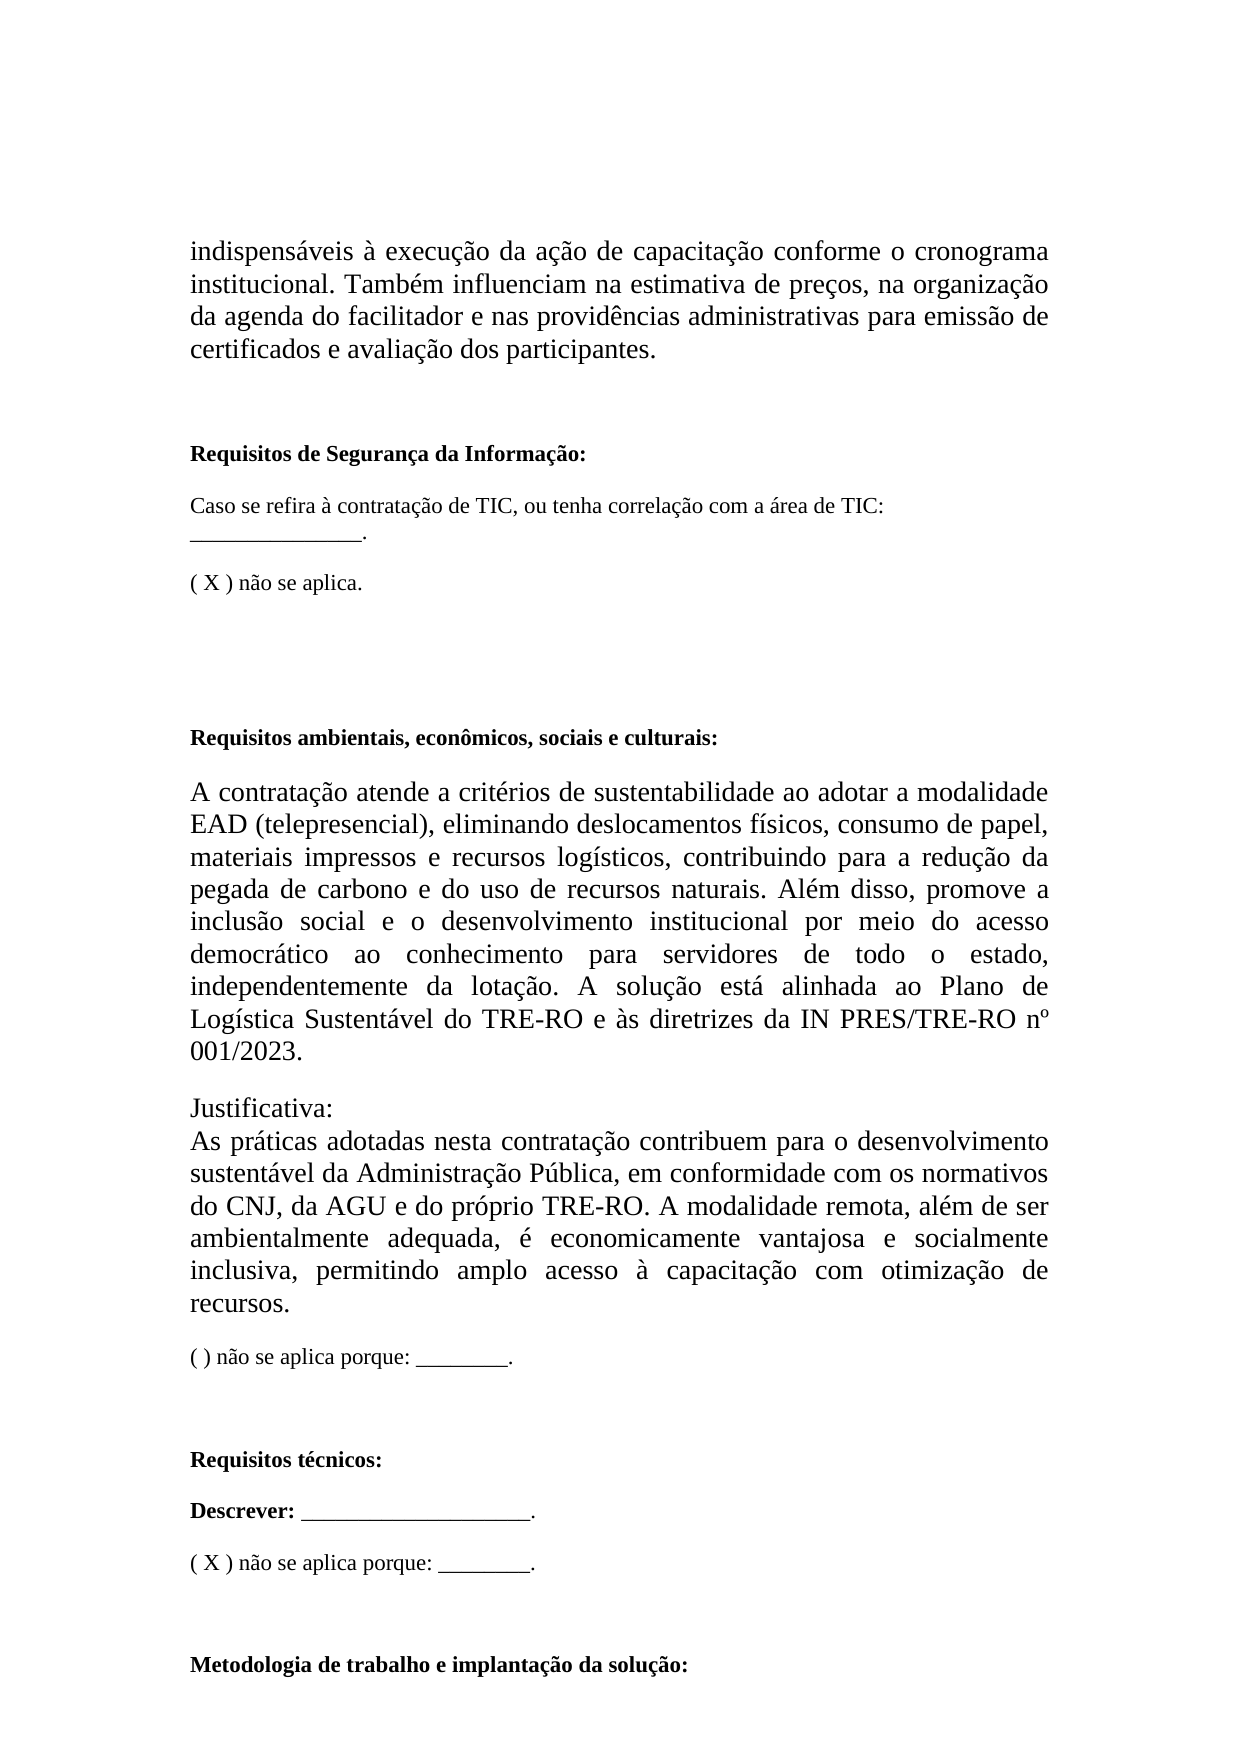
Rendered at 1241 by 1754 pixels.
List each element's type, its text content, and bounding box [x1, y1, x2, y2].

text indispensáveis à execução da ação de capacitação conforme o cronograma institucional. Também influenciam na estimativa de preços, na organização da agenda do facilitador e nas providências administrativas para emissão de certificados e avaliação dos participantes. [190, 234, 1051, 364]
text Descrever: ____________________. [190, 1497, 1051, 1524]
text Requisitos técnicos: [190, 1446, 1051, 1472]
text Requisitos ambientais, econômicos, sociais e culturais: [190, 723, 1051, 750]
text Metodologia de trabalho e implantação da solução: [190, 1651, 1051, 1678]
text ( X ) não se aplica porque: ________. [190, 1549, 1051, 1575]
text Requisitos de Segurança da Informação: [190, 440, 1051, 467]
text ( X ) não se aplica. [190, 569, 1051, 596]
text ( ) não se aplica porque: ________. [190, 1343, 1051, 1369]
text Justificativa: As práticas adotadas nesta contratação contribuem para o desenvolvimento sustentável da Administração Pública, em conformidade com os normativos do CNJ, da AGU e do próprio TRE-RO. A modalidade remota, além de ser ambientalmente adequada, é economicamente vantajosa e socialmente inclusiva, permitindo amplo acesso à capacitação com otimização de recursos. [190, 1091, 1051, 1318]
text A contratação atende a critérios de sustentabilidade ao adotar a modalidade EAD (telepresencial), eliminando deslocamentos físicos, consumo de papel, materiais impressos e recursos logísticos, contribuindo para a redução da pegada de carbono e do uso de recursos naturais. Além disso, promove a inclusão social e o desenvolvimento institucional por meio do acesso democrático ao conhecimento para servidores de todo o estado, independentemente da lotação. A solução está alinhada ao Plano de Logística Sustentável do TRE-RO e às diretrizes da IN PRES/TRE-RO nº 001/2023. [190, 775, 1051, 1066]
text Caso se refira à contratação de TIC, ou tenha correlação com a área de TIC: _______________. [190, 492, 1051, 544]
